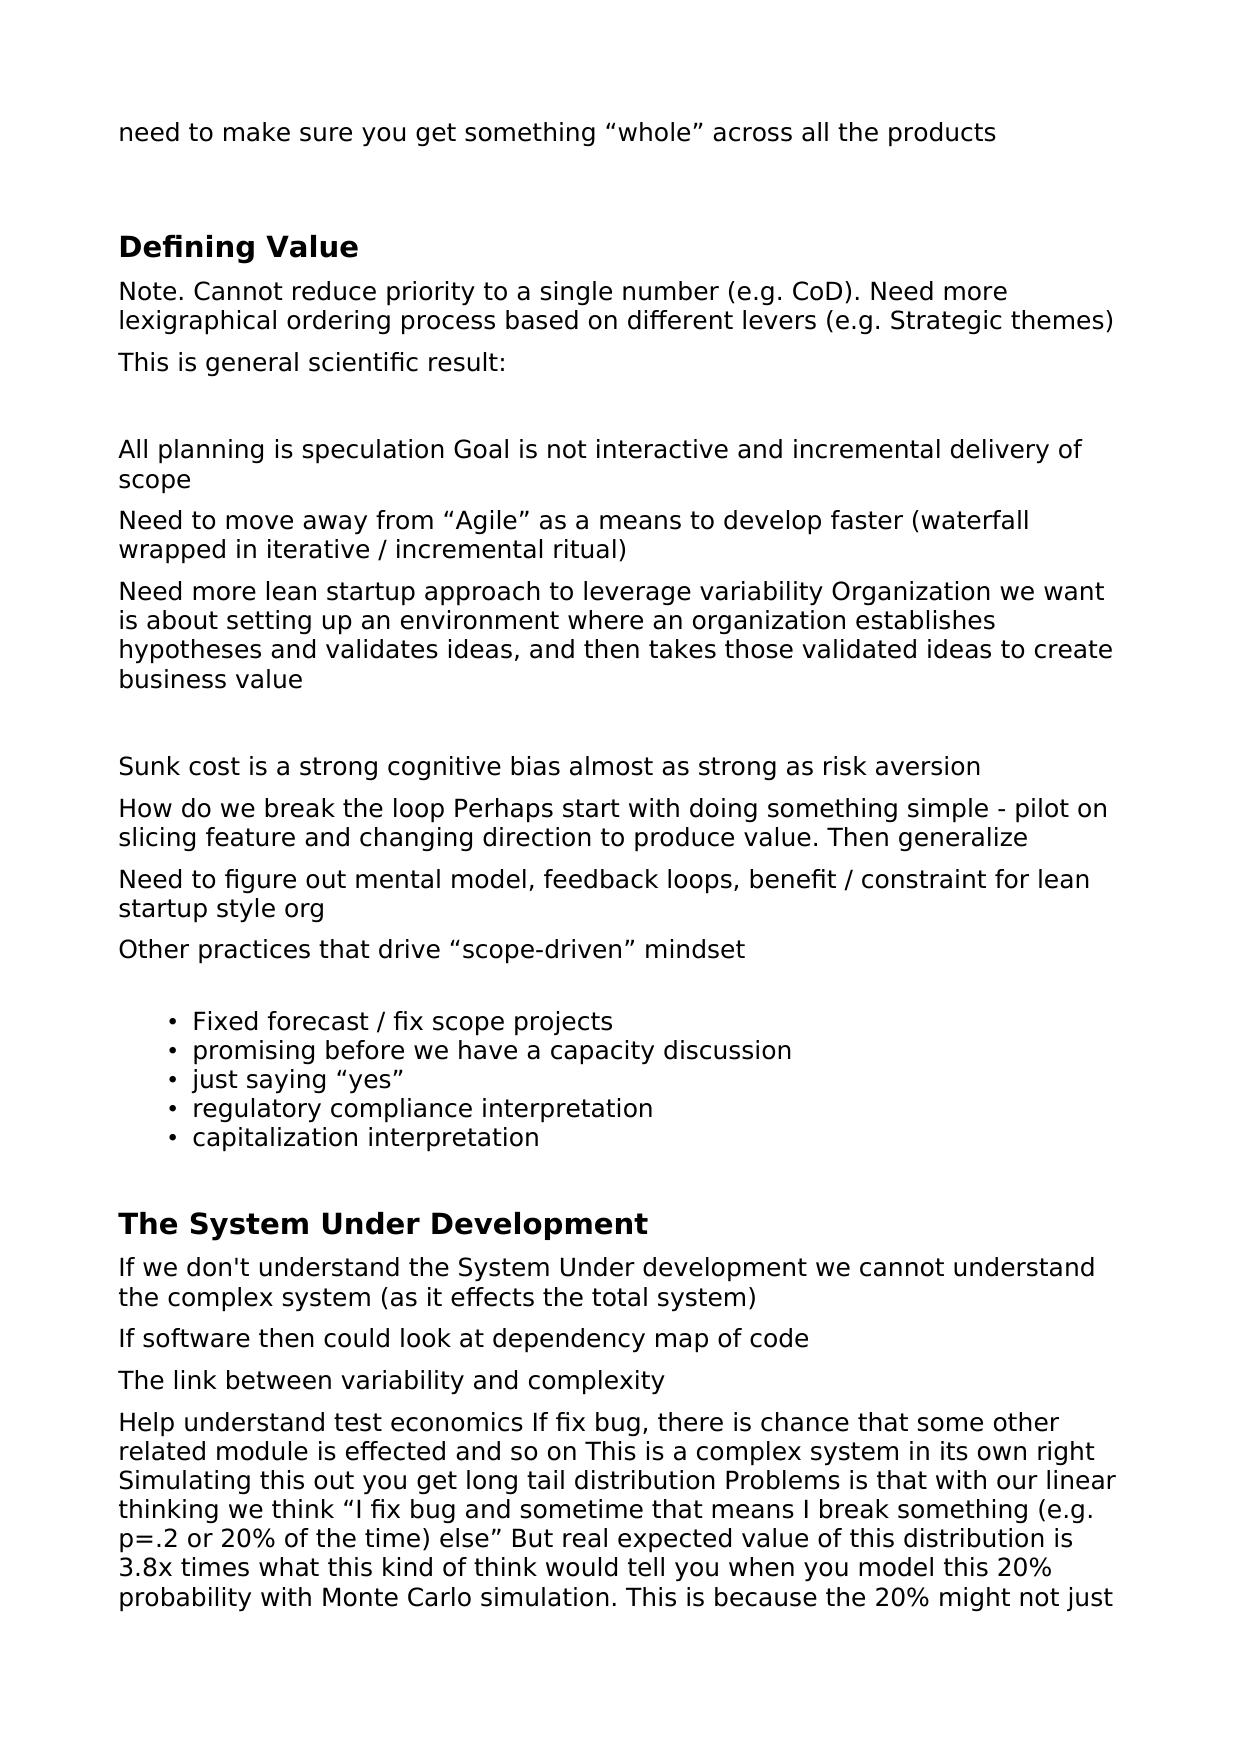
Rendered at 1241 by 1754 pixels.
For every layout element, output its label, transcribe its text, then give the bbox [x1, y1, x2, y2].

list Fixed forecast / fix scope projects [177, 1007, 1122, 1036]
list capitalization interpretation [177, 1123, 1122, 1153]
text If we don't understand the System Under development we cannot understand the complex system (as it effects the total system) [118, 1254, 1122, 1312]
text Need to figure out mental model, feedback loops, benefit / constraint for lean startup style org [118, 865, 1122, 923]
text Other practices that drive “scope-driven” mindset [118, 936, 1122, 965]
text Sunk cost is a strong cognitive bias almost as strong as risk aversion [118, 752, 1122, 782]
list just saying “yes” [177, 1065, 1122, 1094]
list promising before we have a capacity discussion [177, 1036, 1122, 1065]
text Need to move away from “Agile” as a means to develop faster (waterfall wrapped in iterative / incremental ritual) [118, 506, 1122, 565]
text All planning is speculation Goal is not interactive and incremental delivery of scope [118, 436, 1122, 494]
subtitle The System Under Development [118, 1207, 1122, 1241]
subtitle Defining Value [118, 231, 1122, 265]
text Need more lean startup approach to leverage variability Organization we want is about setting up an environment where an organization establishes hypotheses and validates ideas, and then takes those validated ideas to create business value [118, 577, 1122, 694]
text How do we break the loop Perhaps start with doing something simple - pilot on slicing feature and changing direction to produce value. Then generalize [118, 794, 1122, 852]
text This is general scientific result: [118, 348, 1122, 377]
text If software then could look at dependency map of code [118, 1324, 1122, 1354]
text need to make sure you get something “whole” across all the products [118, 118, 1122, 147]
text The link between variability and complexity [118, 1366, 1122, 1395]
list regulatory compliance interpretation [177, 1094, 1122, 1123]
text Note. Cannot reduce priority to a single number (e.g. CoD). Need more lexigraphical ordering process based on different levers (e.g. Strategic themes) [118, 277, 1122, 336]
text Help understand test economics If fix bug, there is chance that some other related module is effected and so on This is a complex system in its own right Simulating this out you get long tail distribution Problems is that with our linear thinking we think “I fix bug and sometime that means I break something (e.g. p=.2 or 20% of the time) else” But real expected value of this distribution is 3.8x times what this kind of think would tell you when you model this 20% probability with Monte Carlo simulation. This is because the 20% might not just [118, 1408, 1122, 1612]
